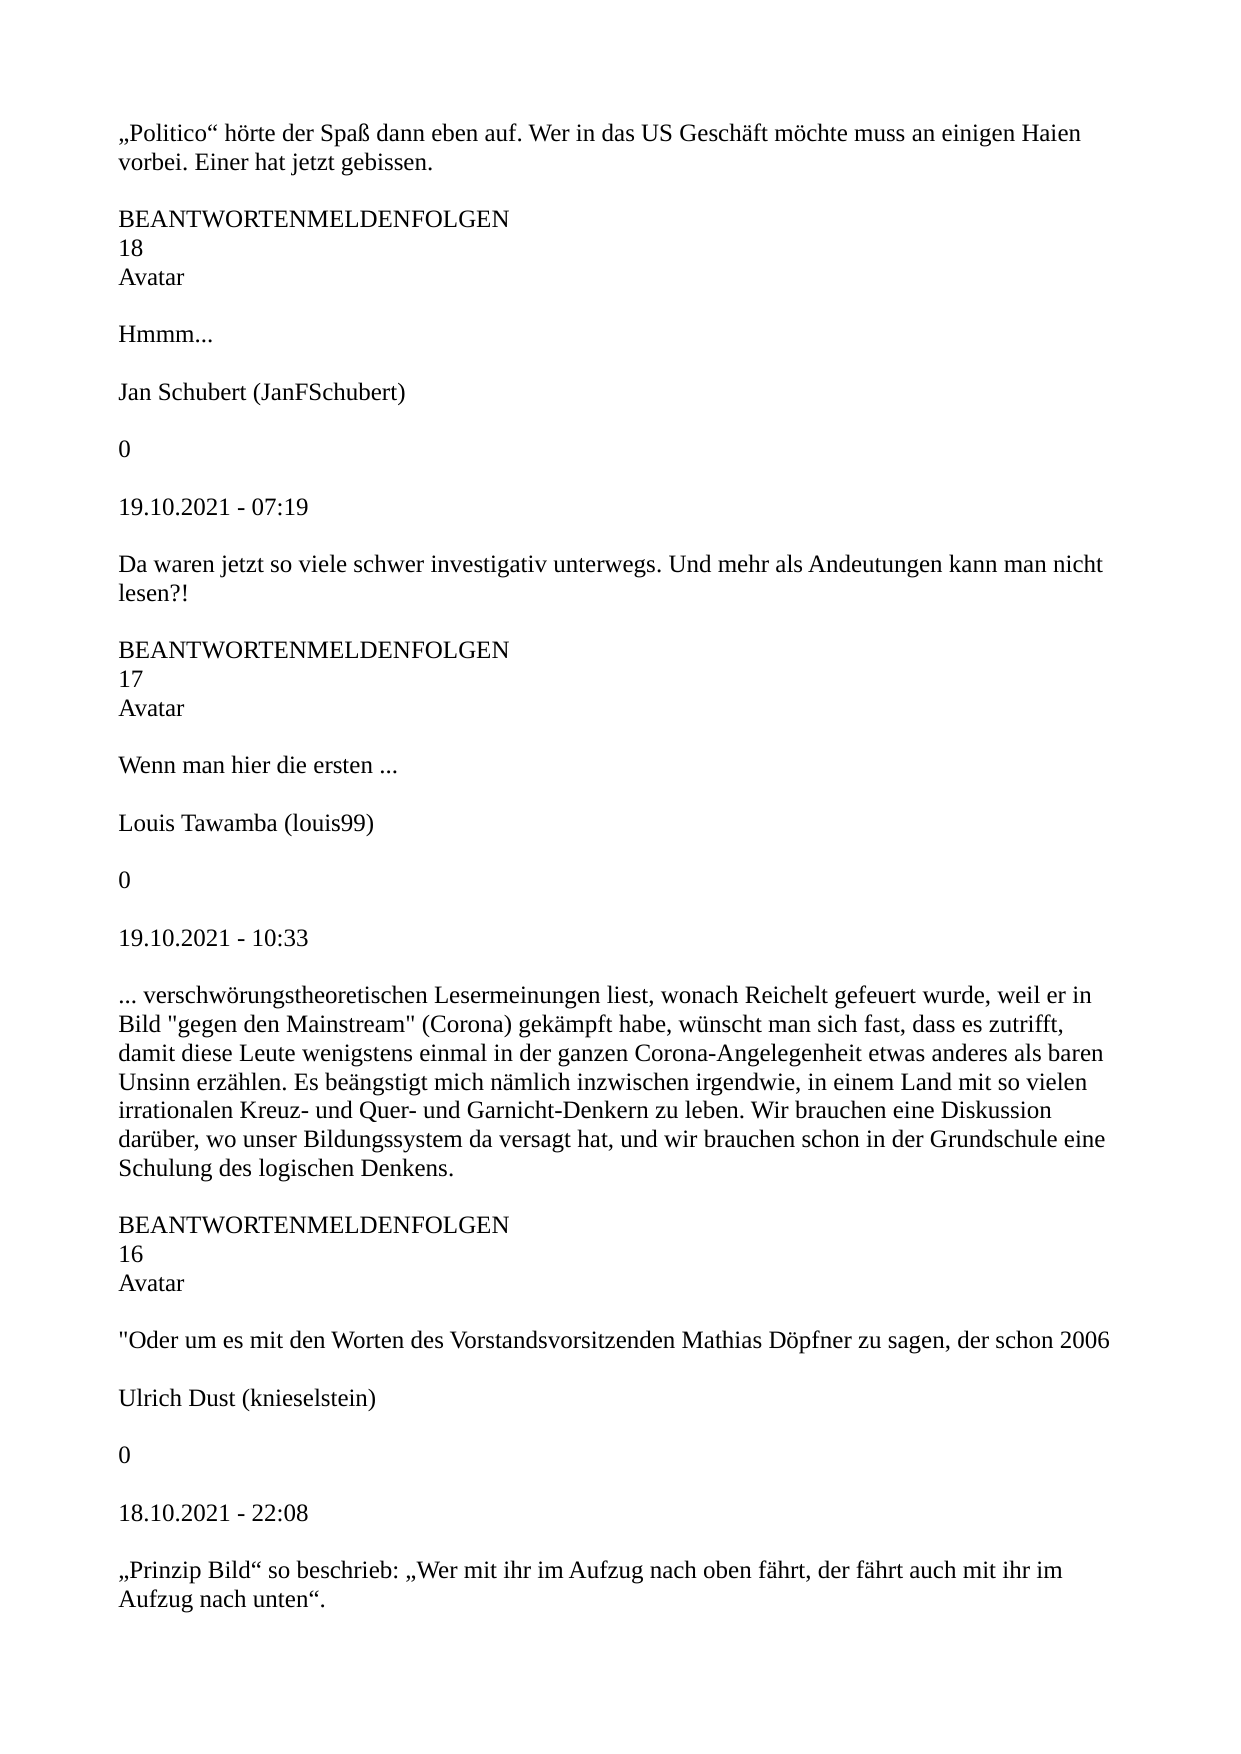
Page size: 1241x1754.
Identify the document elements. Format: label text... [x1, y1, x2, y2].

text „Politico“ hörte der Spaß dann eben auf. Wer in das US Geschäft möchte muss an einigen Haien vorbei. Einer hat jetzt gebissen. [118, 118, 1122, 176]
text Hmmm... [118, 319, 1122, 348]
text 17 [118, 664, 1122, 693]
text BEANTWORTENMELDENFOLGEN [118, 1211, 1122, 1239]
text Ulrich Dust (knieselstein) [118, 1383, 1122, 1412]
text Avatar [118, 1268, 1122, 1297]
text „Prinzip Bild“ so beschrieb: „Wer mit ihr im Aufzug nach oben fährt, der fährt auch mit ihr im Aufzug nach unten“. [118, 1556, 1122, 1613]
text 0 [118, 434, 1122, 463]
text 0 [118, 1441, 1122, 1469]
text Wenn man hier die ersten ... [118, 751, 1122, 779]
text Avatar [118, 693, 1122, 722]
text 19.10.2021 - 07:19 [118, 492, 1122, 521]
text Louis Tawamba (louis99) [118, 808, 1122, 837]
text BEANTWORTENMELDENFOLGEN [118, 204, 1122, 233]
text BEANTWORTENMELDENFOLGEN [118, 636, 1122, 664]
text 18.10.2021 - 22:08 [118, 1498, 1122, 1527]
text 19.10.2021 - 10:33 [118, 923, 1122, 952]
text 18 [118, 233, 1122, 262]
text "Oder um es mit den Worten des Vorstandsvorsitzenden Mathias Döpfner zu sagen, der schon 2006 [118, 1326, 1122, 1354]
text Avatar [118, 262, 1122, 291]
text Jan Schubert (JanFSchubert) [118, 377, 1122, 406]
text 16 [118, 1239, 1122, 1268]
text ... verschwörungstheoretischen Lesermeinungen liest, wonach Reichelt gefeuert wurde, weil er in Bild "gegen den Mainstream" (Corona) gekämpft habe, wünscht man sich fast, dass es zutrifft, damit diese Leute wenigstens einmal in der ganzen Corona-Angelegenheit etwas anderes als baren Unsinn erzählen. Es beängstigt mich nämlich inzwischen irgendwie, in einem Land mit so vielen irrationalen Kreuz- und Quer- und Garnicht-Denkern zu leben. Wir brauchen eine Diskussion darüber, wo unser Bildungssystem da versagt hat, und wir brauchen schon in der Grundschule eine Schulung des logischen Denkens. [118, 981, 1122, 1182]
text Da waren jetzt so viele schwer investigativ unterwegs. Und mehr als Andeutungen kann man nicht lesen?! [118, 549, 1122, 607]
text 0 [118, 866, 1122, 894]
